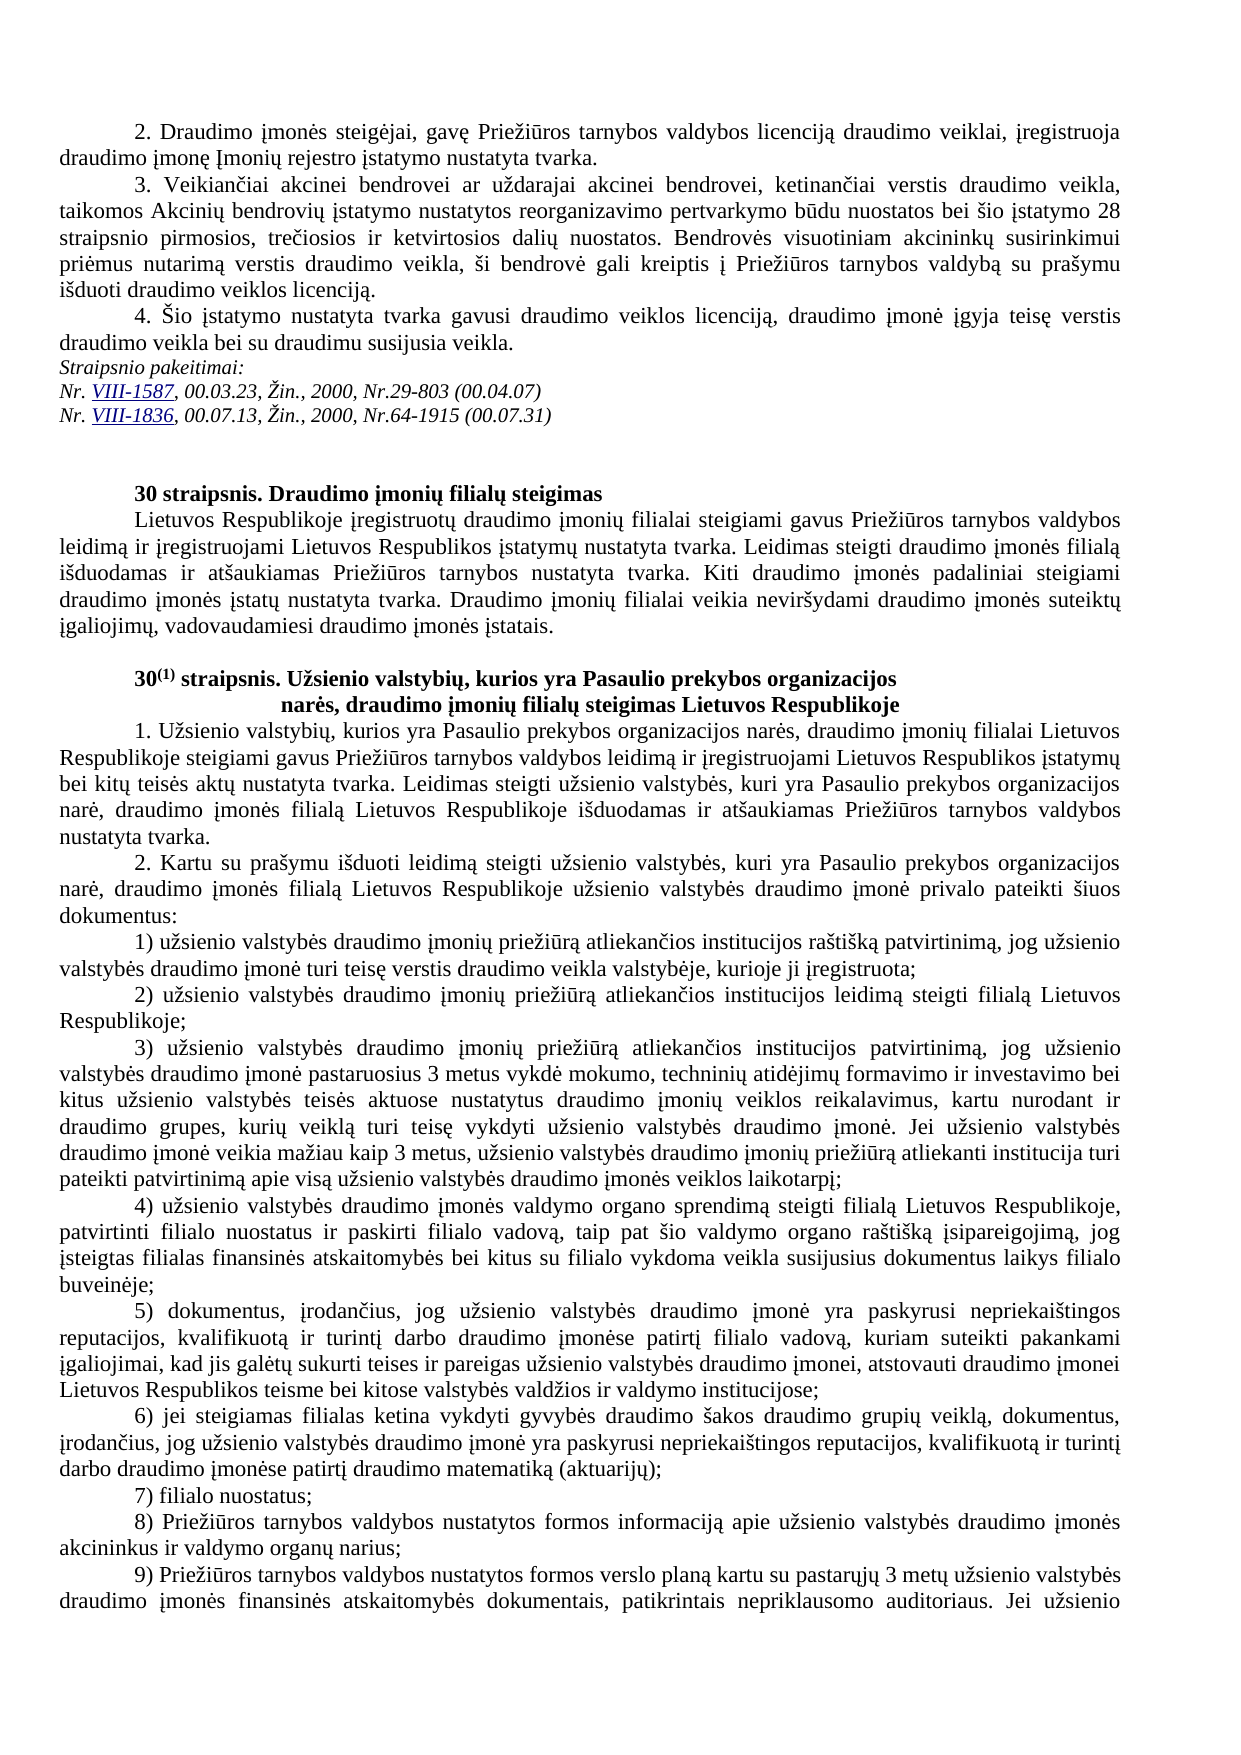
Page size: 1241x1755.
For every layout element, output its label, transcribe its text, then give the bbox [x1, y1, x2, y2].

text 1. Užsienio valstybių, kurios yra Pasaulio prekybos organizacijos narės, draudimo įmonių filialai Lietuvos Respublikoje steigiami gavus Priežiūros tarnybos valdybos leidimą ir įregistruojami Lietuvos Respublikos įstatymų bei kitų teisės aktų nustatyta tvarka. Leidimas steigti užsienio valstybės, kuri yra Pasaulio prekybos organizacijos narė, draudimo įmonės filialą Lietuvos Respublikoje išduodamas ir atšaukiamas Priežiūros tarnybos valdybos nustatyta tvarka. [59, 717, 1122, 849]
text Lietuvos Respublikoje įregistruotų draudimo įmonių filialai steigiami gavus Priežiūros tarnybos valdybos leidimą ir įregistruojami Lietuvos Respublikos įstatymų nustatyta tvarka. Leidimas steigti draudimo įmonės filialą išduodamas ir atšaukiamas Priežiūros tarnybos nustatyta tvarka. Kiti draudimo įmonės padaliniai steigiami draudimo įmonės įstatų nustatyta tvarka. Draudimo įmonių filialai veikia neviršydami draudimo įmonės suteiktų įgaliojimų, vadovaudamiesi draudimo įmonės įstatais. [59, 507, 1122, 638]
text 30 straipsnis. Draudimo įmonių filialų steigimas [59, 480, 1122, 507]
text 9) Priežiūros tarnybos valdybos nustatytos formos verslo planą kartu su pastarųjų 3 metų užsienio valstybės draudimo įmonės finansinės atskaitomybės dokumentais, patikrintais nepriklausomo auditoriaus. Jei užsienio [59, 1561, 1122, 1613]
text 1) užsienio valstybės draudimo įmonių priežiūrą atliekančios institucijos raštišką patvirtinimą, jog užsienio valstybės draudimo įmonė turi teisę verstis draudimo veikla valstybėje, kurioje ji įregistruota; [59, 928, 1122, 981]
text 6) jei steigiamas filialas ketina vykdyti gyvybės draudimo šakos draudimo grupių veiklą, dokumentus, įrodančius, jog užsienio valstybės draudimo įmonė yra paskyrusi nepriekaištingos reputacijos, kvalifikuotą ir turintį darbo draudimo įmonėse patirtį draudimo matematiką (aktuarijų); [59, 1403, 1122, 1482]
text 4) užsienio valstybės draudimo įmonės valdymo organo sprendimą steigti filialą Lietuvos Respublikoje, patvirtinti filialo nuostatus ir paskirti filialo vadovą, taip pat šio valdymo organo raštišką įsipareigojimą, jog įsteigtas filialas finansinės atskaitomybės bei kitus su filialo vykdoma veikla susijusius dokumentus laikys filialo buveinėje; [59, 1192, 1122, 1297]
text 2) užsienio valstybės draudimo įmonių priežiūrą atliekančios institucijos leidimą steigti filialą Lietuvos Respublikoje; [59, 981, 1122, 1034]
text 5) dokumentus, įrodančius, jog užsienio valstybės draudimo įmonė yra paskyrusi nepriekaištingos reputacijos, kvalifikuotą ir turintį darbo draudimo įmonėse patirtį filialo vadovą, kuriam suteikti pakankami įgaliojimai, kad jis galėtų sukurti teises ir pareigas užsienio valstybės draudimo įmonei, atstovauti draudimo įmonei Lietuvos Respublikos teisme bei kitose valstybės valdžios ir valdymo institucijose; [59, 1297, 1122, 1403]
text Straipsnio pakeitimai: [59, 355, 1122, 379]
text 3. Veikiančiai akcinei bendrovei ar uždarajai akcinei bendrovei, ketinančiai verstis draudimo veikla, taikomos Akcinių bendrovių įstatymo nustatytos reorganizavimo pertvarkymo būdu nuostatos bei šio įstatymo 28 straipsnio pirmosios, trečiosios ir ketvirtosios dalių nuostatos. Bendrovės visuotiniam akcininkų susirinkimui priėmus nutarimą verstis draudimo veikla, ši bendrovė gali kreiptis į Priežiūros tarnybos valdybą su prašymu išduoti draudimo veiklos licenciją. [59, 171, 1122, 303]
text 4. Šio įstatymo nustatyta tvarka gavusi draudimo veiklos licenciją, draudimo įmonė įgyja teisę verstis draudimo veikla bei su draudimu susijusia veikla. [59, 303, 1122, 355]
text 2. Draudimo įmonės steigėjai, gavę Priežiūros tarnybos valdybos licenciją draudimo veiklai, įregistruoja draudimo įmonę Įmonių rejestro įstatymo nustatyta tvarka. [59, 118, 1122, 171]
text 8) Priežiūros tarnybos valdybos nustatytos formos informaciją apie užsienio valstybės draudimo įmonės akcininkus ir valdymo organų narius; [59, 1508, 1122, 1561]
text Nr. VIII-1587, 00.03.23, Žin., 2000, Nr.29-803 (00.04.07) [59, 379, 1122, 403]
text 3) užsienio valstybės draudimo įmonių priežiūrą atliekančios institucijos patvirtinimą, jog užsienio valstybės draudimo įmonė pastaruosius 3 metus vykdė mokumo, techninių atidėjimų formavimo ir investavimo bei kitus užsienio valstybės teisės aktuose nustatytus draudimo įmonių veiklos reikalavimus, kartu nurodant ir draudimo grupes, kurių veiklą turi teisę vykdyti užsienio valstybės draudimo įmonė. Jei užsienio valstybės draudimo įmonė veikia mažiau kaip 3 metus, užsienio valstybės draudimo įmonių priežiūrą atliekanti institucija turi pateikti patvirtinimą apie visą užsienio valstybės draudimo įmonės veiklos laikotarpį; [59, 1034, 1122, 1192]
text 30(1) straipsnis. Užsienio valstybių, kurios yra Pasaulio prekybos organizacijos [134, 665, 1122, 691]
text 7) filialo nuostatus; [59, 1482, 1122, 1508]
text narės, draudimo įmonių filialų steigimas Lietuvos Respublikoje [281, 691, 1122, 717]
text 2. Kartu su prašymu išduoti leidimą steigti užsienio valstybės, kuri yra Pasaulio prekybos organizacijos narė, draudimo įmonės filialą Lietuvos Respublikoje užsienio valstybės draudimo įmonė privalo pateikti šiuos dokumentus: [59, 849, 1122, 928]
text Nr. VIII-1836, 00.07.13, Žin., 2000, Nr.64-1915 (00.07.31) [59, 403, 1122, 427]
